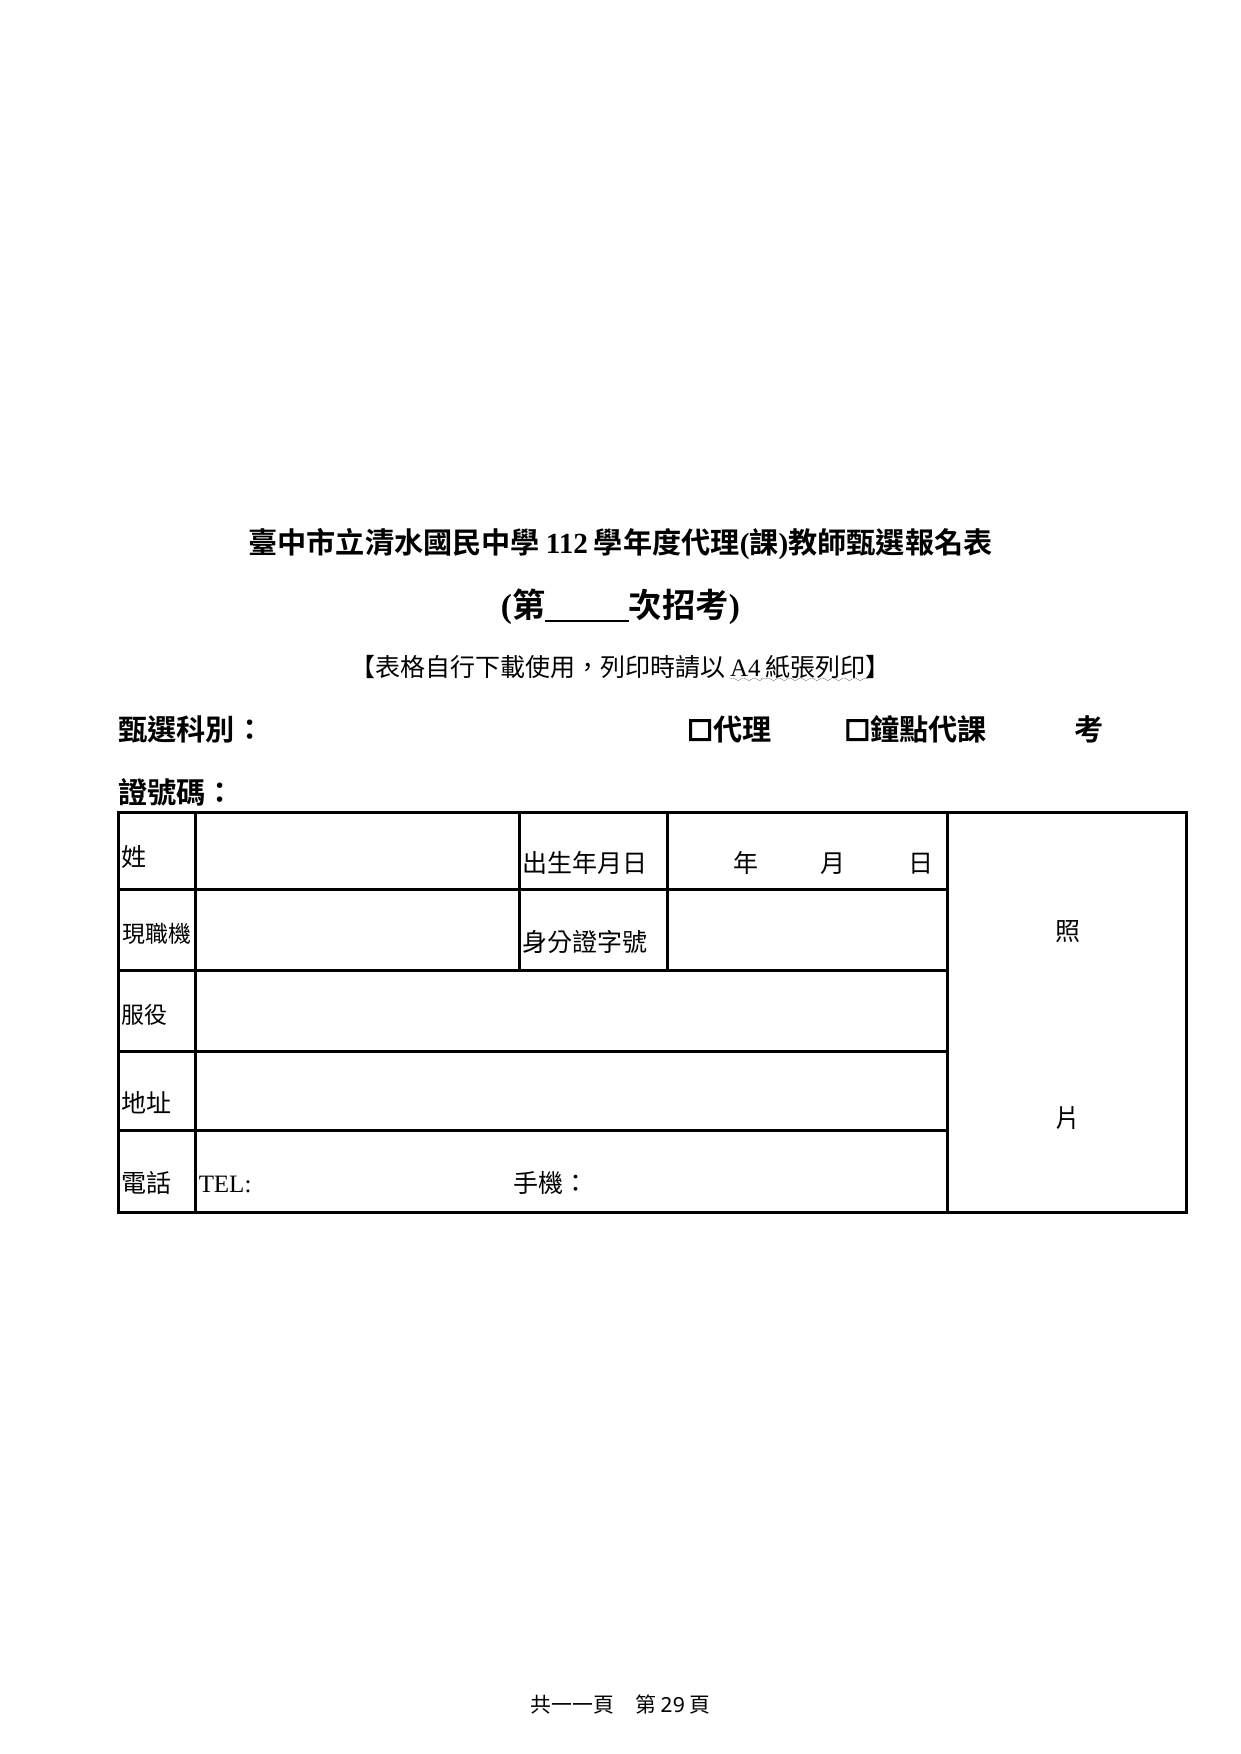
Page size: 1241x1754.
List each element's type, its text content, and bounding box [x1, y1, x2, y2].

text 臺中市立清水國民中學112學年度代理(課)教師甄選報名表 [118, 499, 1122, 561]
table_cell 身分證字號 [521, 891, 666, 969]
table_cell □免役□役畢 □服役中 [197, 972, 946, 1049]
table_cell [669, 891, 946, 969]
table_header 姓 名 [120, 814, 194, 888]
table_header [197, 814, 518, 888]
text 【表格自行下載使用，列印時請以A4紙張列印】 [118, 624, 1122, 686]
table_cell [197, 891, 518, 969]
table_cell 地址 [120, 1053, 194, 1129]
text (第 次招考) [118, 561, 1122, 624]
table_cell TEL: 手機： [197, 1132, 946, 1211]
text 甄選科別： 代理 鐘點代課 考證號碼：(請空白) [118, 686, 1122, 811]
table_cell 服役 情形 [120, 972, 194, 1049]
table_cell [197, 1053, 946, 1129]
table_cell 電話 [120, 1132, 194, 1211]
table_header 年 月 日 [669, 814, 946, 888]
table_cell 現職機關學校 [120, 891, 194, 969]
table_header 出生年月日 [521, 814, 666, 888]
table_header 照 片 [949, 814, 1185, 1211]
